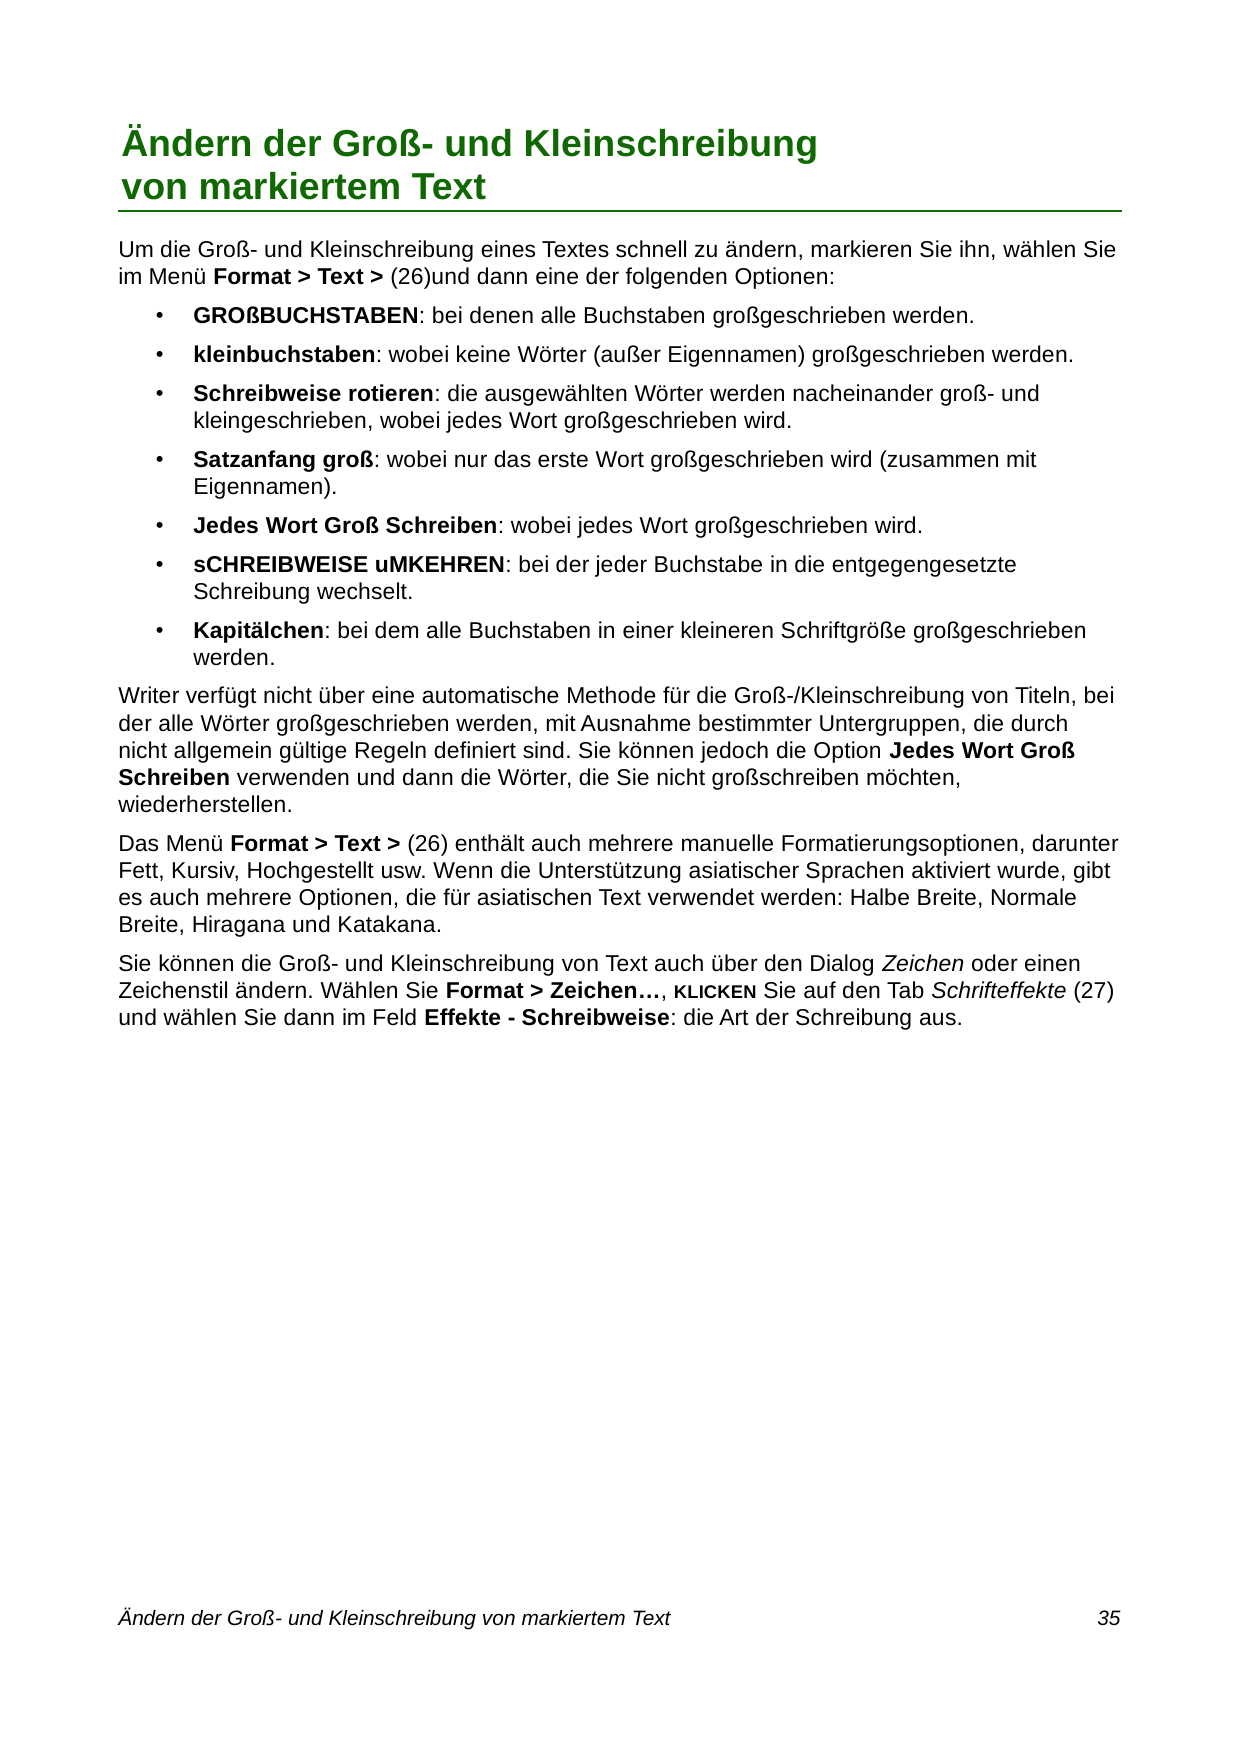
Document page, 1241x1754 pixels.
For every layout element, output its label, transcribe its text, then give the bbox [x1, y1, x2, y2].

list sCHREIBWEISE uMKEHREN: bei der jeder Buchstabe in die entgegengesetzte Schreibung wechselt. [156, 550, 1122, 604]
list Schreibweise rotieren: die ausgewählten Wörter werden nacheinander groß- und kleingeschrieben, wobei jedes Wort großgeschrieben wird. [156, 379, 1122, 433]
list kleinbuchstaben: wobei keine Wörter (außer Eigennamen) großgeschrieben werden. [156, 340, 1122, 367]
text Um die Groß- und Kleinschreibung eines Textes schnell zu ändern, markieren Sie ihn, wählen Sie im Menü Format > Text > (Abbildung 26)und dann eine der folgenden Optionen: [118, 236, 1122, 290]
text Sie können die Groß- und Kleinschreibung von Text auch über den Dialog Zeichen oder einen Zeichenstil ändern. Wählen Sie Format > Zeichen…, klicken Sie auf den Tab Schrifteffekte (Abbildung 27) und wählen Sie dann im Feld Effekte - Schreibweise: die Art der Schreibung aus. [118, 949, 1122, 1030]
text Das Menü Format > Text > (Abbildung 26) enthält auch mehrere manuelle Formatierungsoptionen, darunter Fett, Kursiv, Hochgestellt usw. Wenn die Unterstützung asiatischer Sprachen aktiviert wurde, gibt es auch mehrere Optionen, die für asiatischen Text verwendet werden: Halbe Breite, Normale Breite, Hiragana und Katakana. [118, 829, 1122, 937]
list GROßBUCHSTABEN: bei denen alle Buchstaben großgeschrieben werden. [156, 302, 1122, 329]
list Satzanfang groß: wobei nur das erste Wort großgeschrieben wird (zusammen mit Eigennamen). [156, 445, 1122, 499]
list Jedes Wort Groß Schreiben: wobei jedes Wort großgeschrieben wird. [156, 511, 1122, 538]
text Writer verfügt nicht über eine automatische Methode für die Groß-/Kleinschreibung von Titeln, bei der alle Wörter großgeschrieben werden, mit Ausnahme bestimmter Untergruppen, die durch nicht allgemein gültige Regeln definiert sind. Sie können jedoch die Option Jedes Wort Groß Schreiben verwenden und dann die Wörter, die Sie nicht großschreiben möchten, wiederherstellen. [118, 682, 1122, 817]
list Kapitälchen: bei dem alle Buchstaben in einer kleineren Schriftgröße großgeschrieben werden. [156, 616, 1122, 670]
subtitle Ändern der Groß- und Kleinschreibung von markiertem Text [118, 118, 1122, 210]
